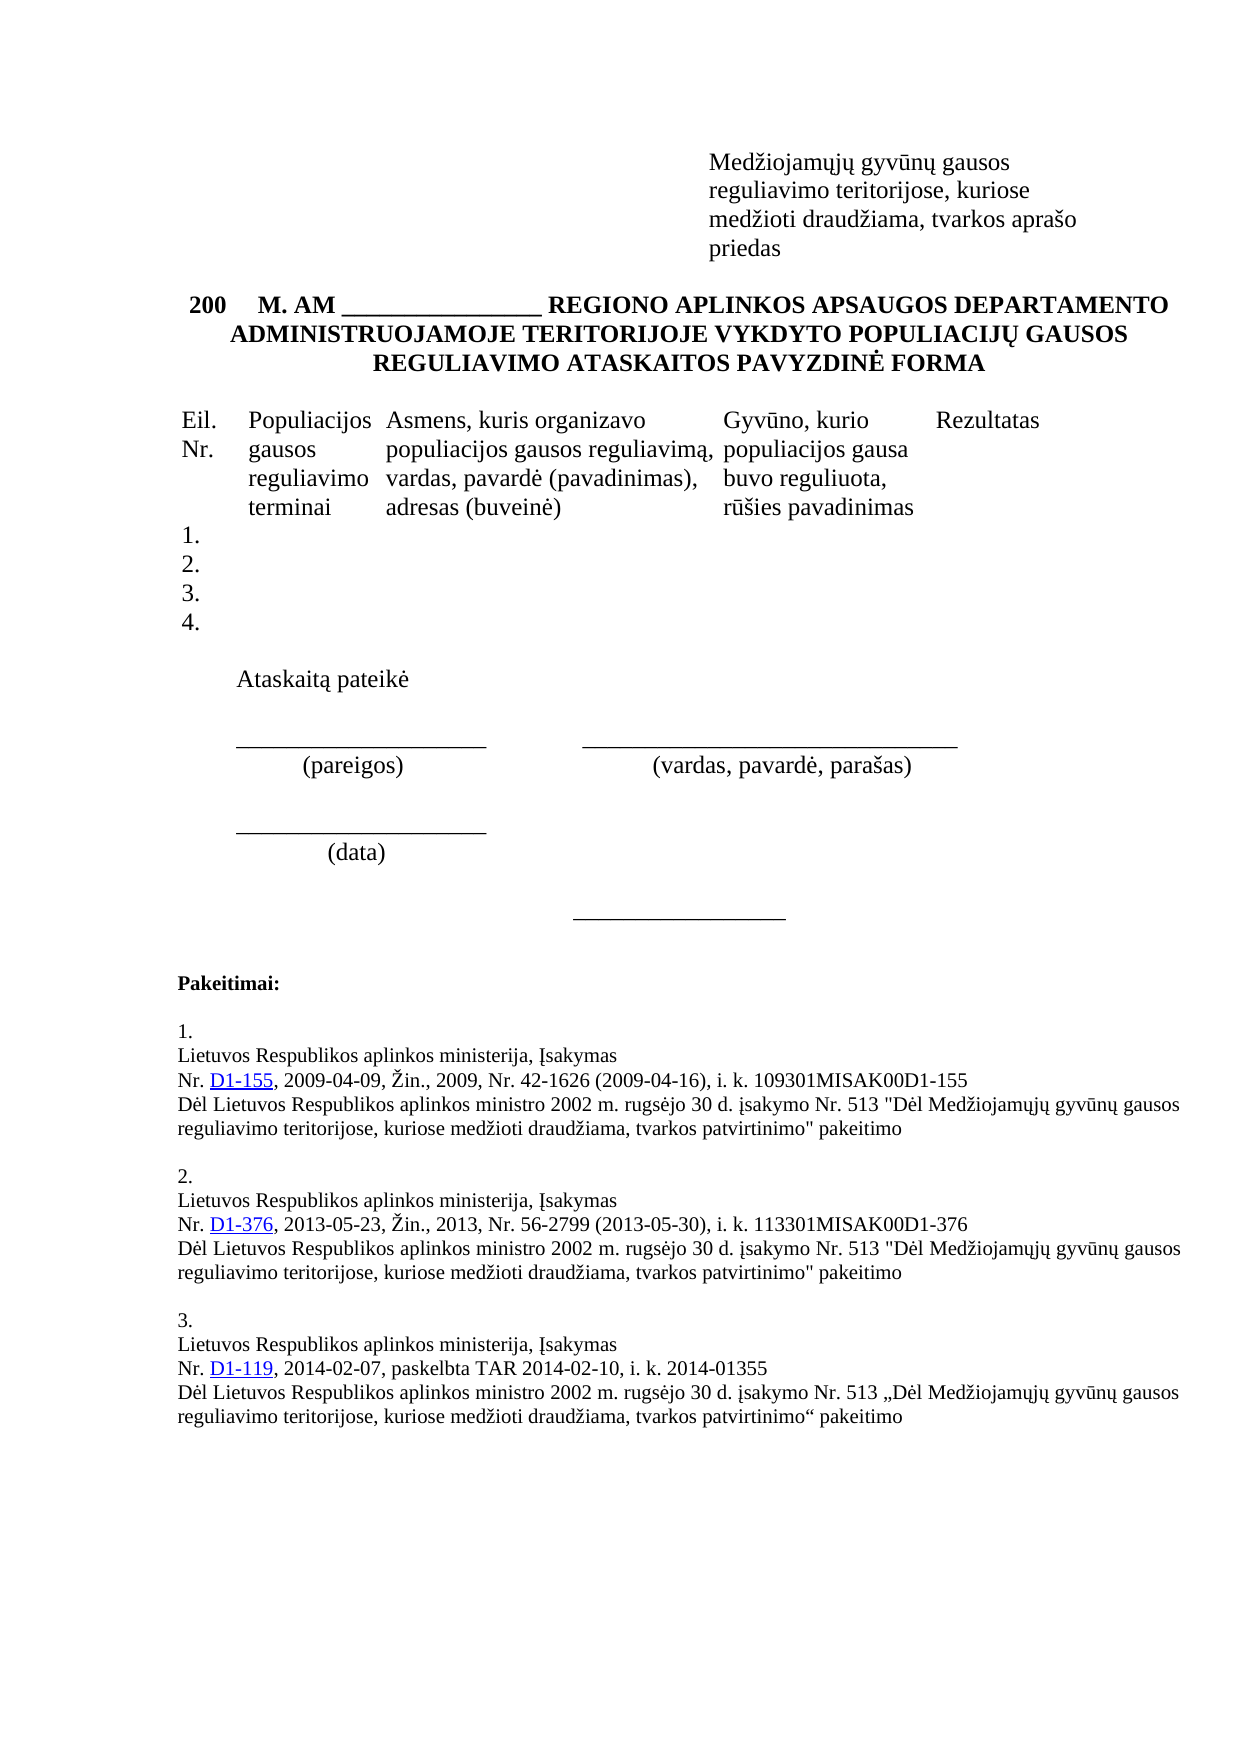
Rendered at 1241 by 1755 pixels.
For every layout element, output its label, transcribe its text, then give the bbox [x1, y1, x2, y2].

table_cell 1. 2. 3. 4. [177, 521, 244, 636]
text Dėl Lietuvos Respublikos aplinkos ministro 2002 m. rugsėjo 30 d. įsakymo Nr. 513 "Dėl Medžiojamųjų gyvūnų gausos reguliavimo teritorijose, kuriose medžioti draudžiama, tvarkos patvirtinimo" pakeitimo [177, 1092, 1181, 1140]
text reguliavimo teritorijose, kuriose [177, 176, 1181, 204]
text Lietuvos Respublikos aplinkos ministerija, Įsakymas [177, 1332, 1181, 1356]
table_header Populiacijos gausos reguliavimo terminai [244, 406, 381, 521]
table_header Asmens, kuris organizavo populiacijos gausos reguliavimą, vardas, pavardė (pavadinimas), adresas (buveinė) [381, 406, 719, 521]
text Ataskaitą pateikė [177, 664, 1181, 693]
table_cell [244, 521, 381, 636]
table_header Eil. Nr. [177, 406, 244, 521]
text Dėl Lietuvos Respublikos aplinkos ministro 2002 m. rugsėjo 30 d. įsakymo Nr. 513 "Dėl Medžiojamųjų gyvūnų gausos reguliavimo teritorijose, kuriose medžioti draudžiama, tvarkos patvirtinimo" pakeitimo [177, 1236, 1181, 1284]
text priedas [177, 233, 1181, 262]
text (pareigos) (vardas, pavardė, parašas) [177, 751, 1181, 779]
text Dėl Lietuvos Respublikos aplinkos ministro 2002 m. rugsėjo 30 d. įsakymo Nr. 513 „Dėl Medžiojamųjų gyvūnų gausos reguliavimo teritorijose, kuriose medžioti draudžiama, tvarkos patvirtinimo“ pakeitimo [177, 1380, 1181, 1428]
text (data) [177, 837, 1181, 866]
text Medžiojamųjų gyvūnų gausos [177, 147, 1181, 176]
text Lietuvos Respublikos aplinkos ministerija, Įsakymas [177, 1043, 1181, 1067]
table_cell [931, 521, 1144, 636]
text ____________________ ______________________________ [177, 722, 1181, 751]
text Lietuvos Respublikos aplinkos ministerija, Įsakymas [177, 1188, 1181, 1212]
table_cell [719, 521, 931, 636]
text 3. [177, 1308, 1181, 1332]
text _________________ [177, 894, 1181, 923]
text 2. [177, 1164, 1181, 1188]
table_cell [381, 521, 719, 636]
text 1. [177, 1019, 1181, 1043]
text 200 M. AM ________________ REGIONO APLINKOS APSAUGOS DEPARTAMENTO ADMINISTRUOJAMOJE TERITORIJOJE VYKDYTO POPULIACIJŲ GAUSOS REGULIAVIMO ATASKAITOS PAVYZDINĖ FORMA [177, 291, 1181, 377]
text Pakeitimai: [177, 971, 1181, 995]
text medžioti draudžiama, tvarkos aprašo [177, 204, 1181, 233]
text Nr. D1-119, 2014-02-07, paskelbta TAR 2014-02-10, i. k. 2014-01355 [177, 1356, 1181, 1380]
text Nr. D1-376, 2013-05-23, Žin., 2013, Nr. 56-2799 (2013-05-30), i. k. 113301MISAK00D1-376 [177, 1212, 1181, 1236]
table_header Rezultatas [931, 406, 1144, 521]
text Nr. D1-155, 2009-04-09, Žin., 2009, Nr. 42-1626 (2009-04-16), i. k. 109301MISAK00D1-155 [177, 1067, 1181, 1092]
table_header Gyvūno, kurio populiacijos gausa buvo reguliuota, rūšies pavadinimas [719, 406, 931, 521]
text ____________________ [177, 808, 1181, 837]
